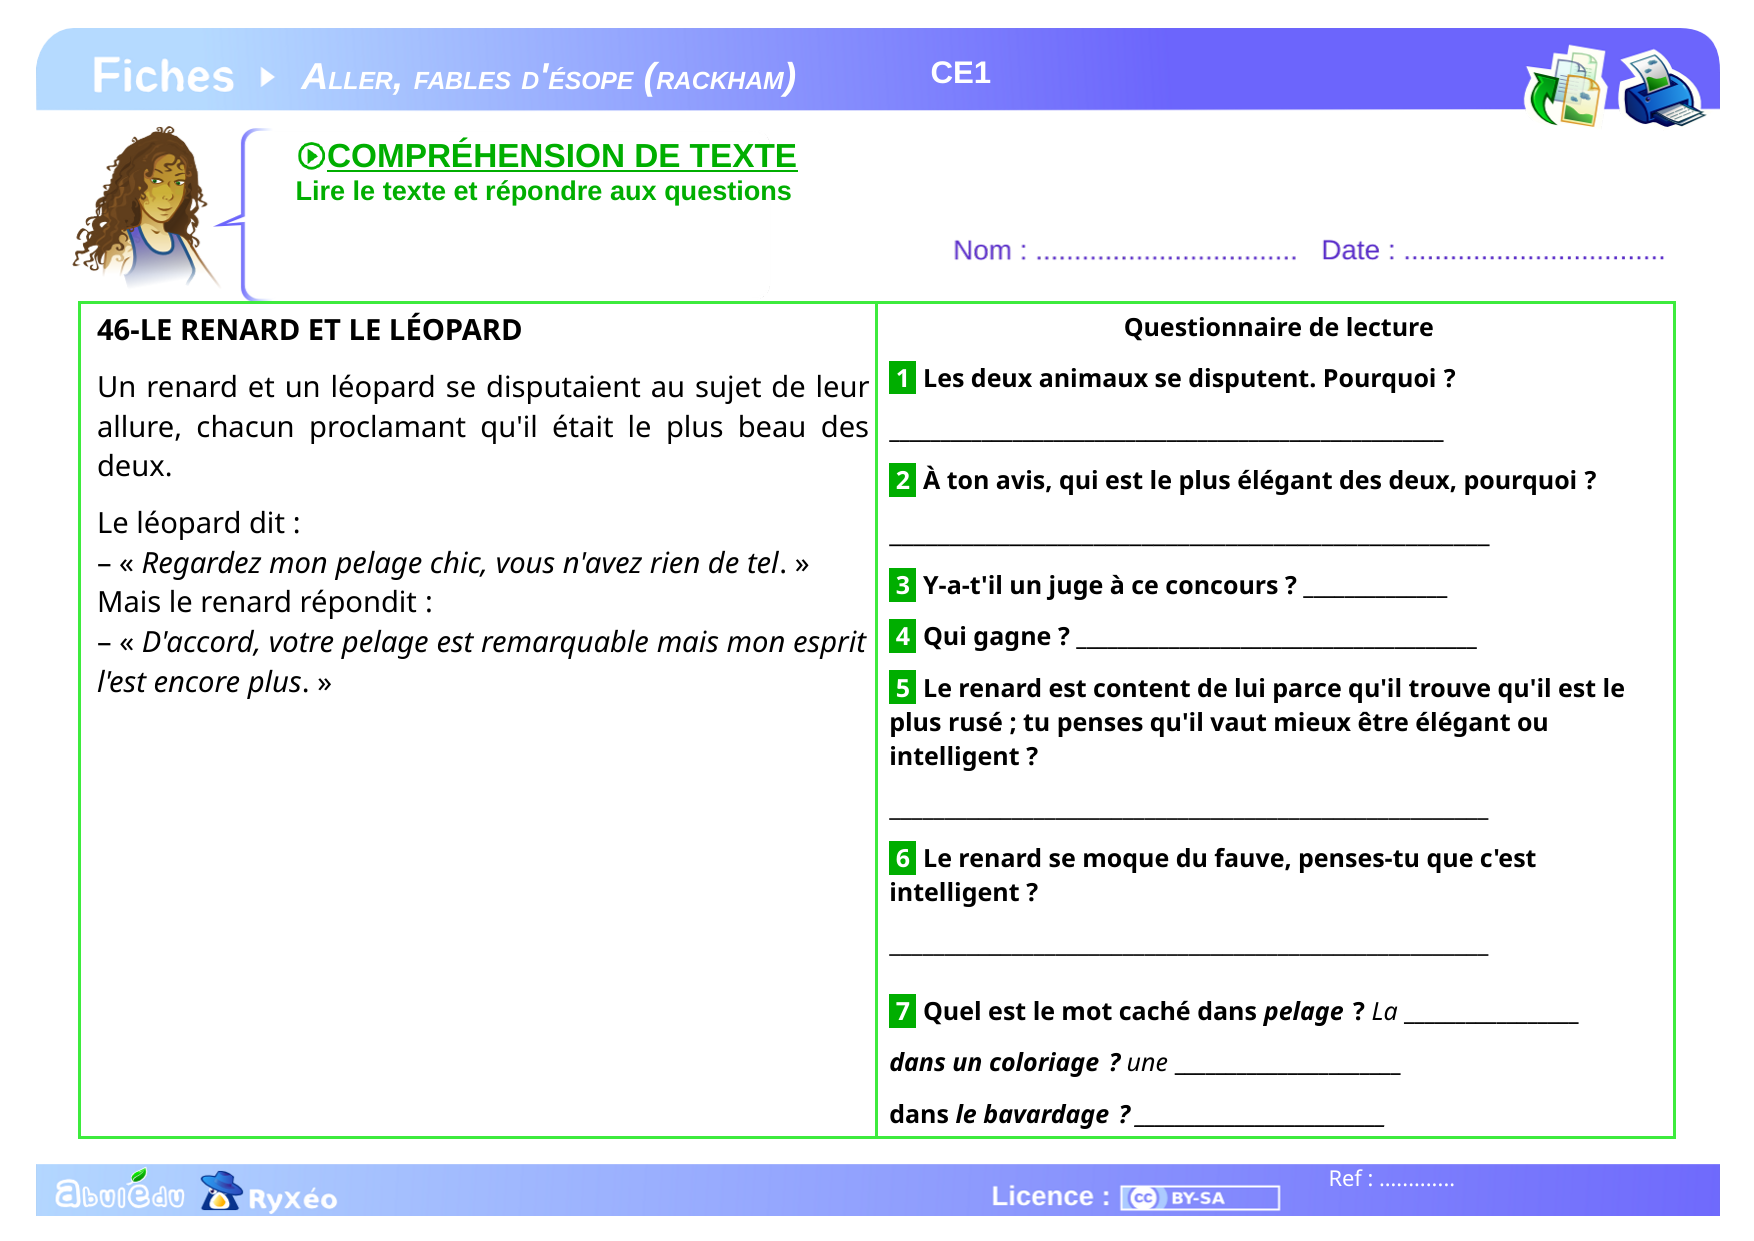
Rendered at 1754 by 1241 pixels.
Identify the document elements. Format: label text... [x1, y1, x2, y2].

picture [296, 140, 326, 171]
table_header 46-LE RENARD ET LE LÉOPARD Un renard et un léopard se disputaient au sujet de leur allure, chacun proclamant qu'il était le plus beau des deux. Le léopard dit : – « Regardez mon pelage chic, vous n'avez rien de tel. » Mais le renard répondit : – « D'accord, votre pelage est remarquable mais mon esprit l'est encore plus. » [81, 304, 875, 1136]
table_header Questionnaire de lecture 1 Les deux animaux se disputent. Pourquoi ? ______________________________________________________ 2 À ton avis, qui est le plus élégant des deux, pourquoi ? __________________________________________________ 3 Y-a-t'il un juge à ce concours ? ______________ 4 Qui gagne ? _______________________________________ 5 Le renard est content de lui parce qu'il trouve qu'il est le plus rusé ; tu penses qu'il vaut mieux être élégant ou intelligent ? ______________________________________________________ 6 Le renard se moque du fauve, penses-tu que c'est intelligent ? ______________________________________________________ 7 Quel est le mot caché dans pelage ? La _________________ dans un coloriage ? une ______________________ dans le bavardage ? _________________________ [878, 304, 1673, 1136]
picture [476, 220, 1277, 301]
